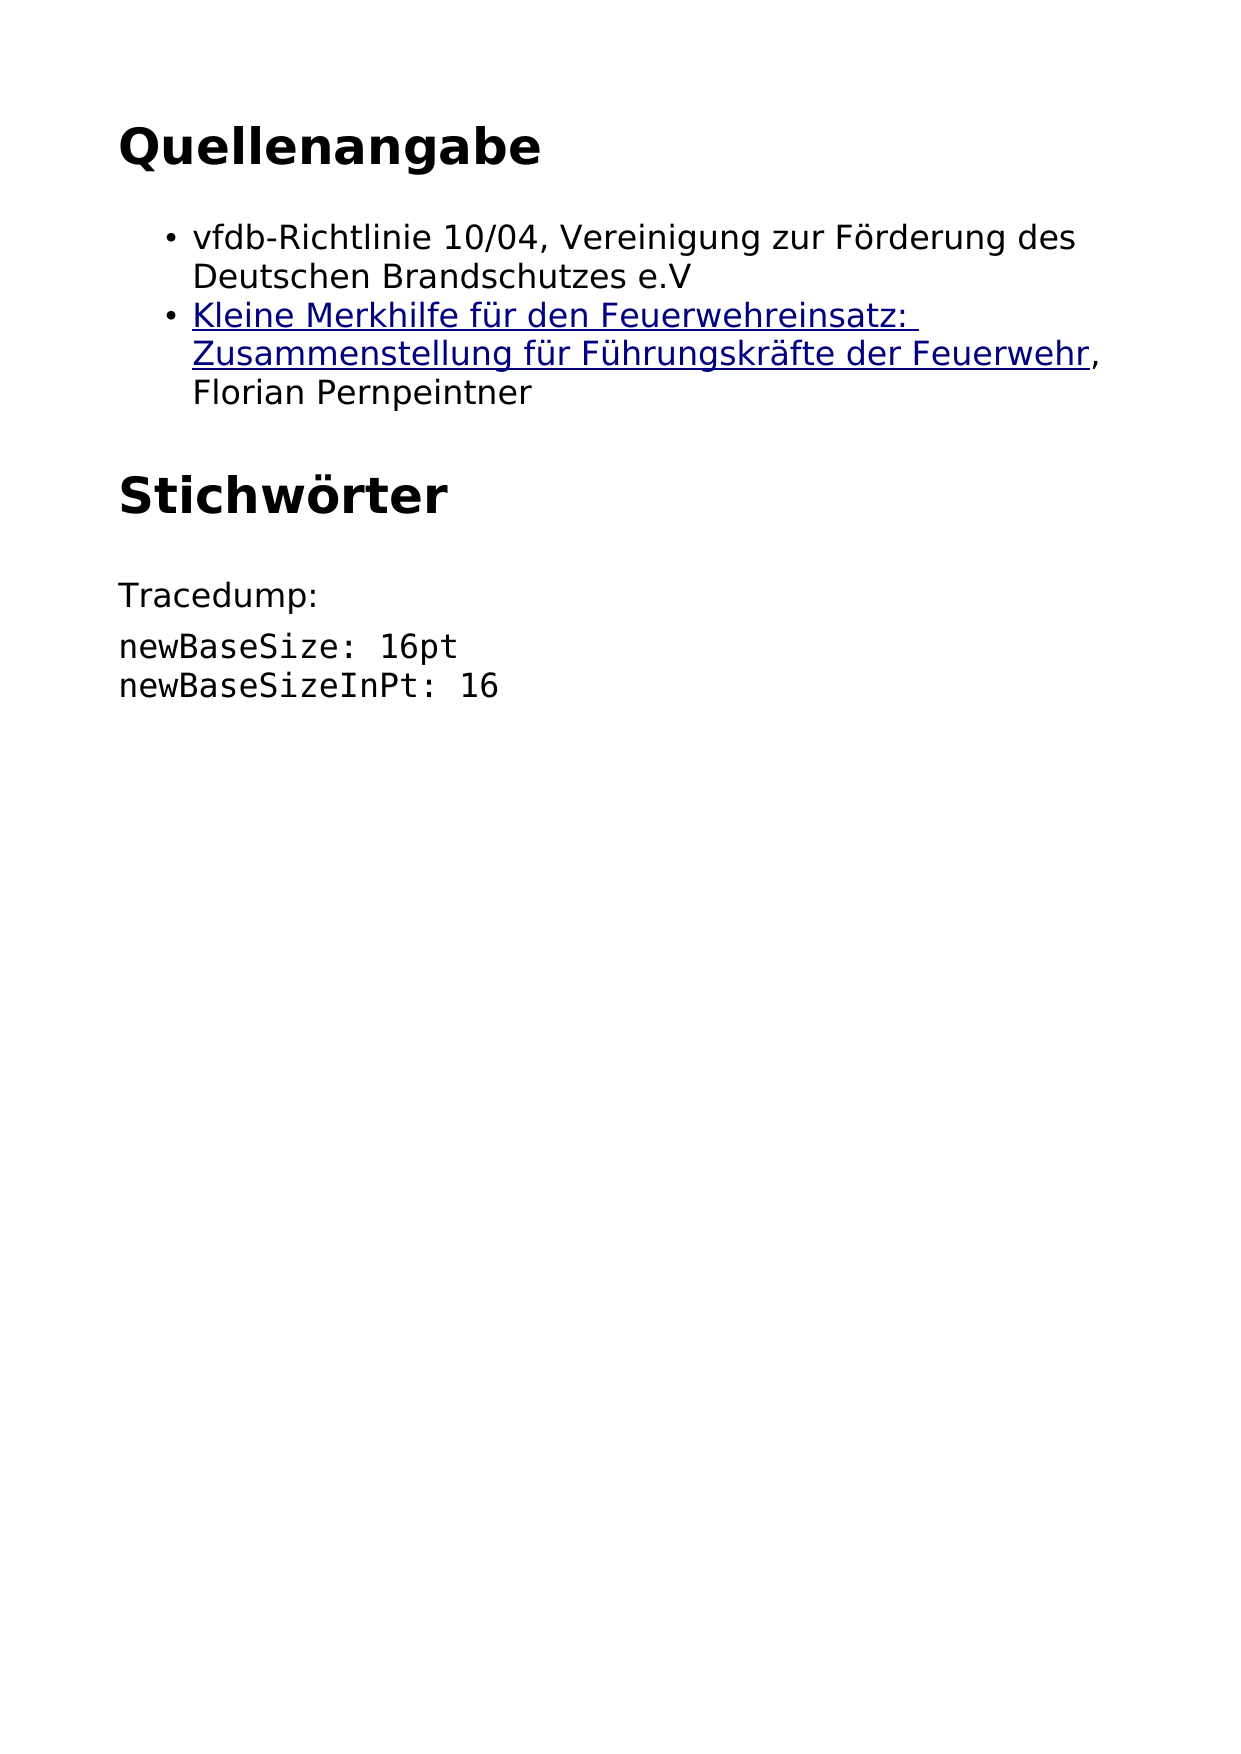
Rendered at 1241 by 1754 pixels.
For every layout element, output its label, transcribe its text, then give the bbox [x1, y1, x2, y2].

text newBaseSize: 16pt newBaseSizeInPt: 16 [118, 628, 1122, 706]
subtitle Quellenangabe [118, 118, 1122, 176]
list Kleine Merkhilfe für den Feuerwehreinsatz: Zusammenstellung für Führungskräfte der Feuerwehr, Florian Pernpeintner [177, 296, 1122, 413]
list vfdb-Richtlinie 10/04, Vereinigung zur Förderung des Deutschen Brandschutzes e.V [177, 218, 1122, 296]
text Tracedump: [118, 538, 1122, 616]
subtitle Stichwörter [118, 467, 1122, 525]
